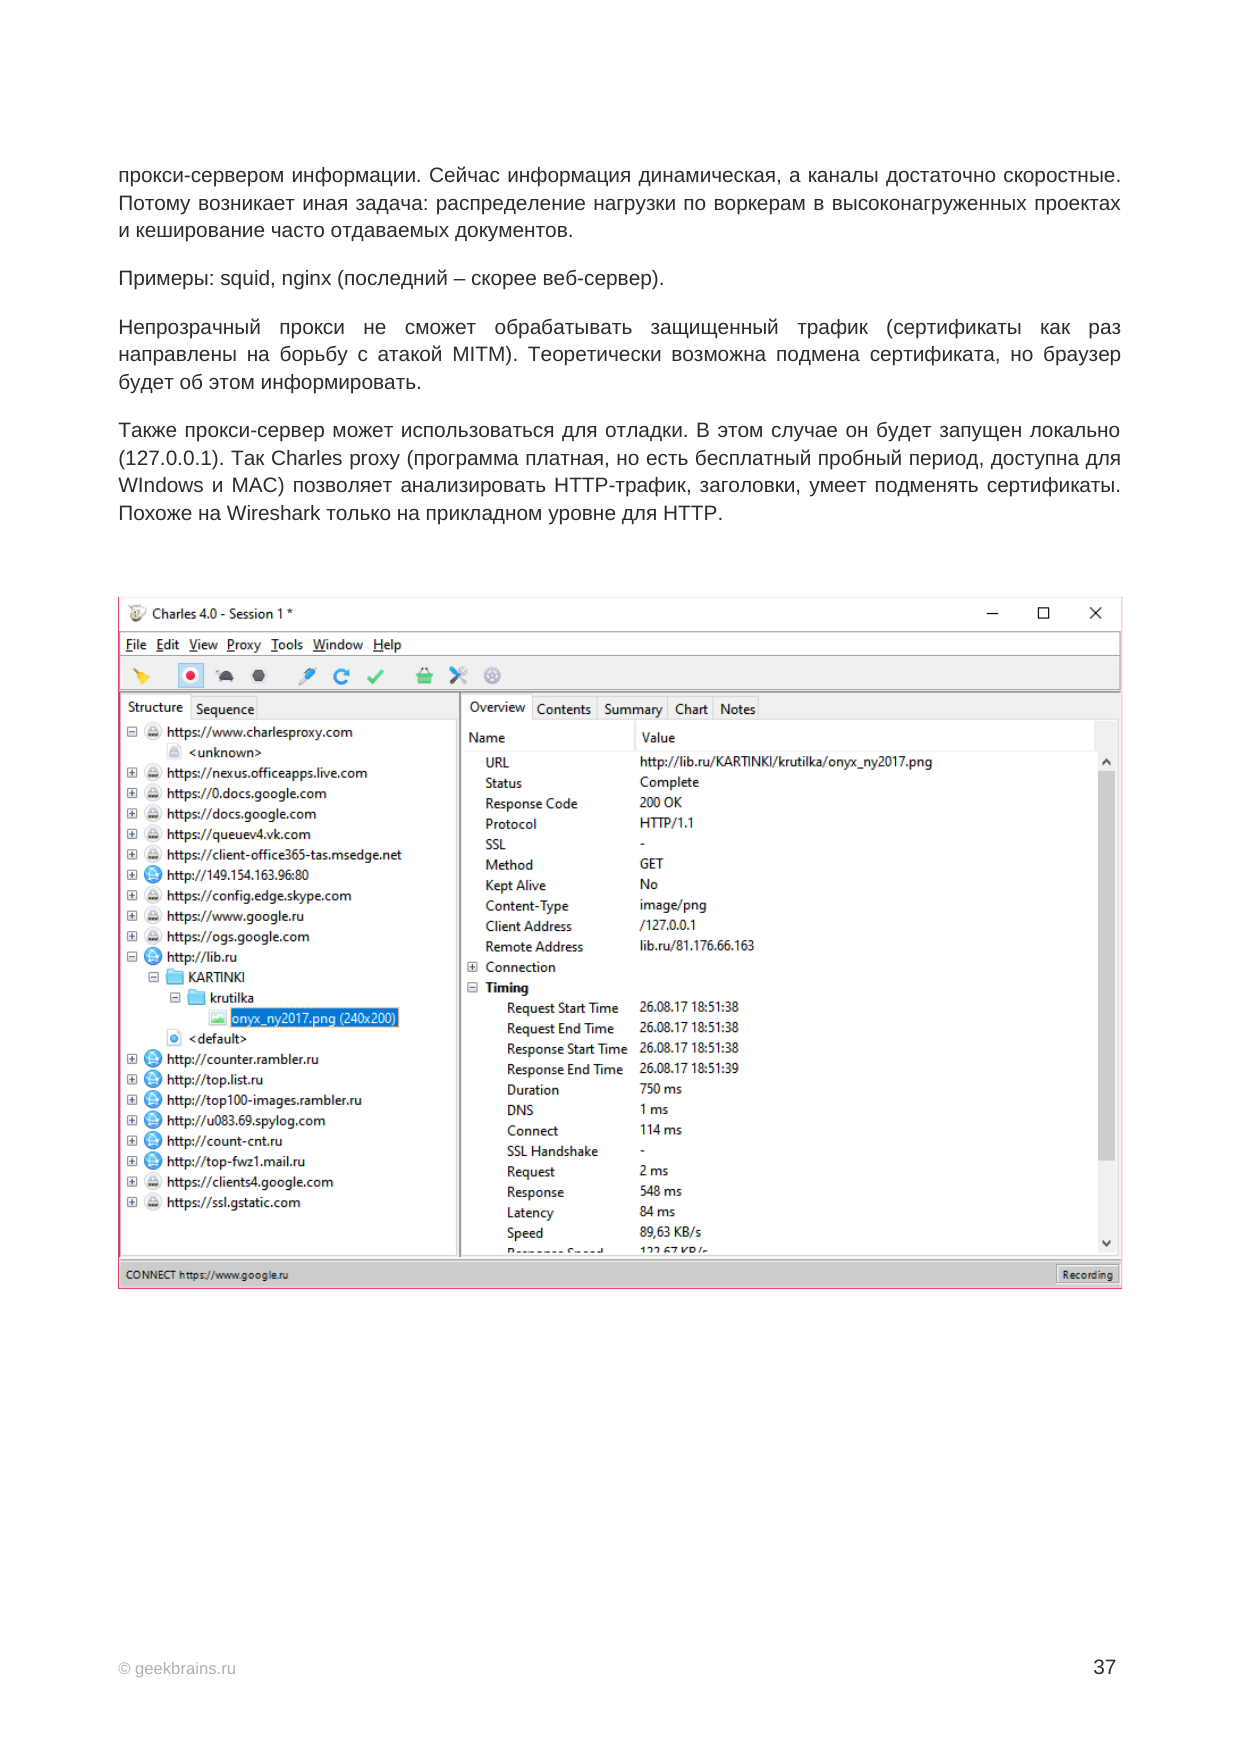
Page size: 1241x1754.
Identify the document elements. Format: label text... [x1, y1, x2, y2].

text Примеры: squid, nginx (последний – скорее веб-сервер). [118, 266, 1122, 290]
text Непрозрачный прокси не сможет обрабатывать защищенный трафик (сертификаты как раз направлены на борьбу с атакой MITM). Теоретически возможна подмена сертификата, но браузер будет об этом информировать. [118, 314, 1122, 393]
text прокси-сервером информации. Сейчас информация динамическая, а каналы достаточно скоростные. Потому возникает иная задача: распределение нагрузки по воркерам в высоконагруженных проектах и кеширование часто отдаваемых документов. [118, 163, 1122, 242]
text Также прокси-сервер может использоваться для отладки. В этом случае он будет запущен локально (127.0.0.1). Так Charles proxy (программа платная, но есть бесплатный пробный период, доступна для WIndows и MAC) позволяет анализировать HTTP-трафик, заголовки, умеет подменять сертификаты. Похоже на Wireshark только на прикладном уровне для HTTP. [118, 418, 1122, 524]
picture [118, 597, 1123, 1289]
